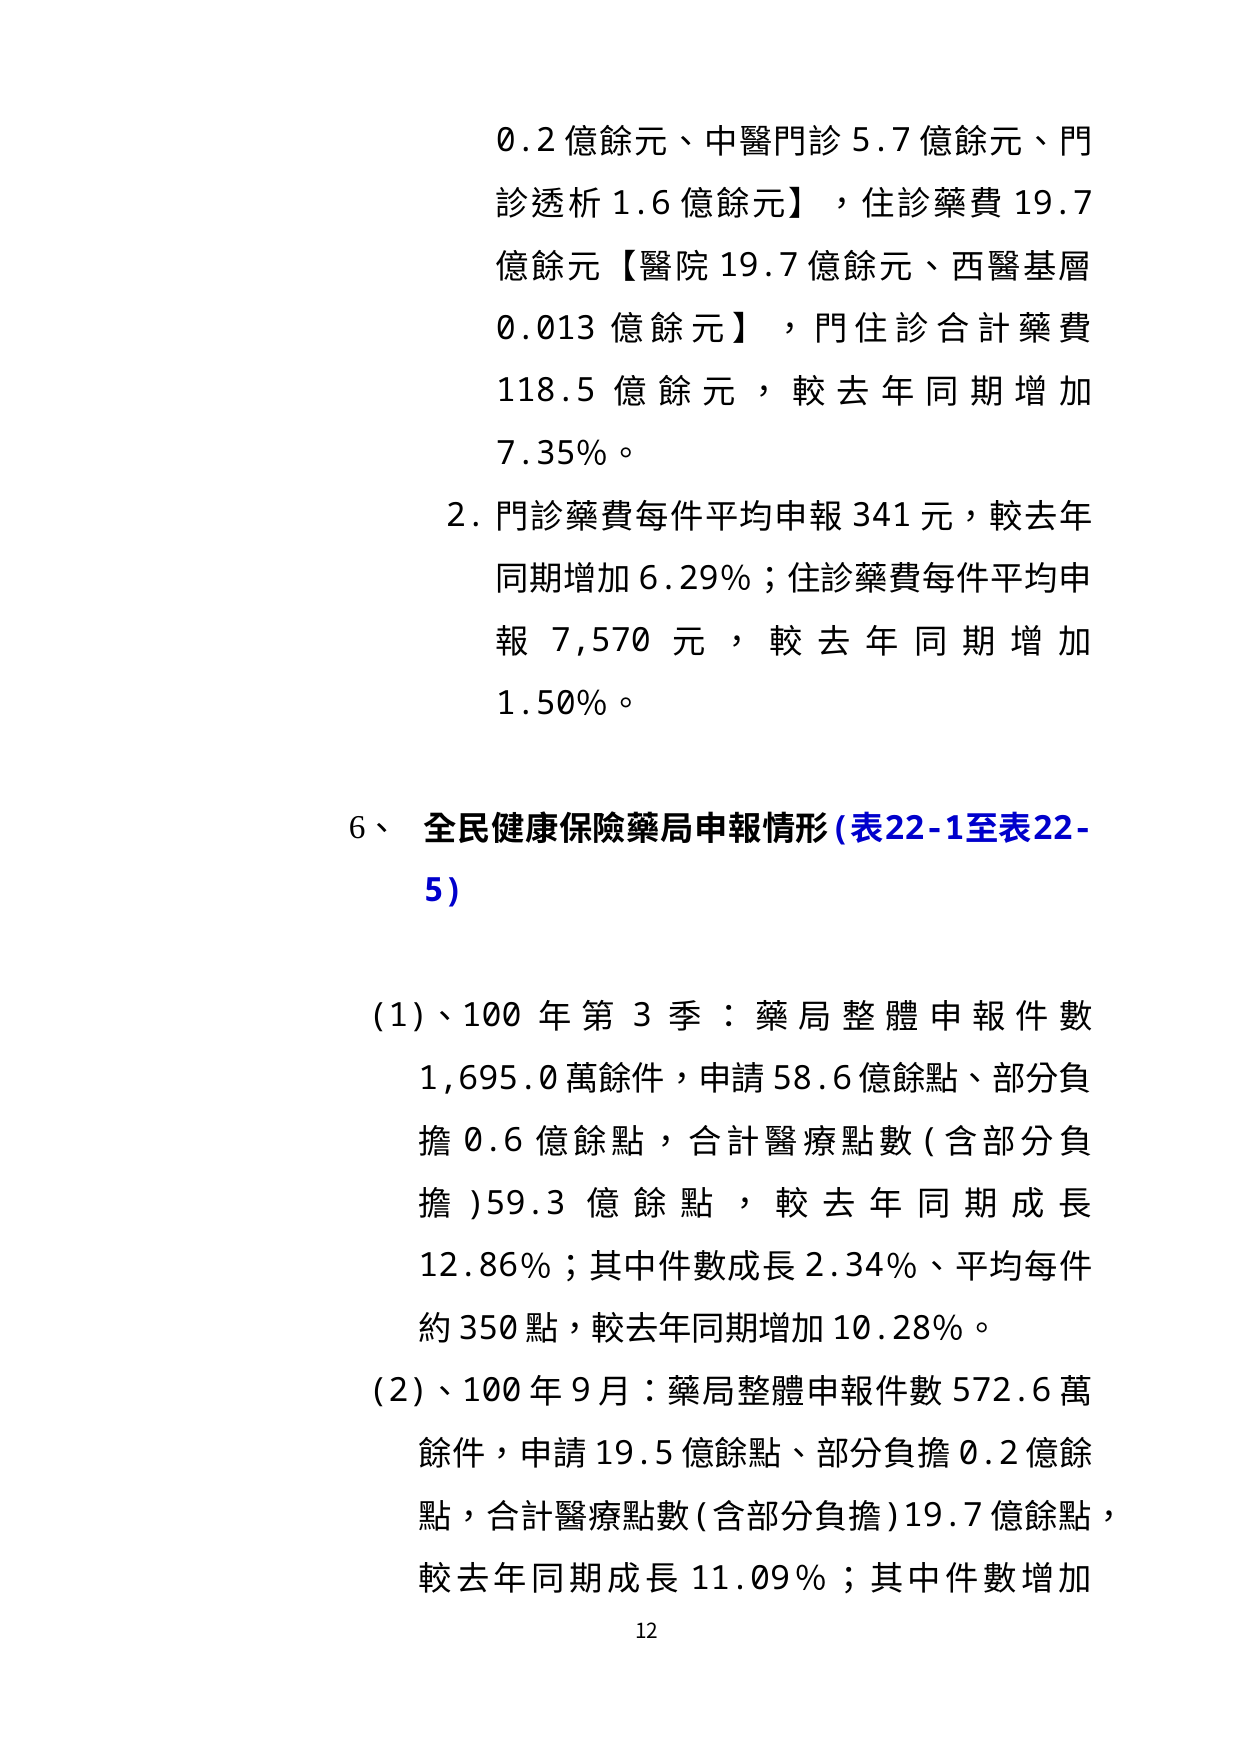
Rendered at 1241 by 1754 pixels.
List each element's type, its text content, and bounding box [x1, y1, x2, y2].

list 100年第3季：藥局整體申報件數1,695.0萬餘件，申請58.6億餘點、部分負擔0.6億餘點，合計醫療點數(含部分負擔)59.3億餘點，較去年同期成長12.86％；其中件數成長2.34％、平均每件約350點，較去年同期增加10.28％。 [368, 972, 1093, 1347]
list 門診藥費每件平均申報341元，較去年同期增加6.29％；住診藥費每件平均申報7,570元，較去年同期增加1.50％。 [446, 472, 1093, 722]
list 0.2億餘元、中醫門診5.7億餘元、門診透析1.6億餘元】，住診藥費19.7億餘元【醫院19.7億餘元、西醫基層0.013億餘元】，門住診合計藥費118.5億餘元，較去年同期增加7.35％。 [446, 97, 1093, 472]
list 100年9月：藥局整體申報件數572.6萬餘件，申請19.5億餘點、部分負擔0.2億餘點，合計醫療點數(含部分負擔)19.7億餘點，較去年同期成長11.09％；其中件數增加2.00％、平均每件約344點，較去年同期增加8.91％。 [368, 1347, 1093, 1597]
list 全民健康保險藥局申報情形(表22-1至表22-5) [348, 784, 1093, 909]
